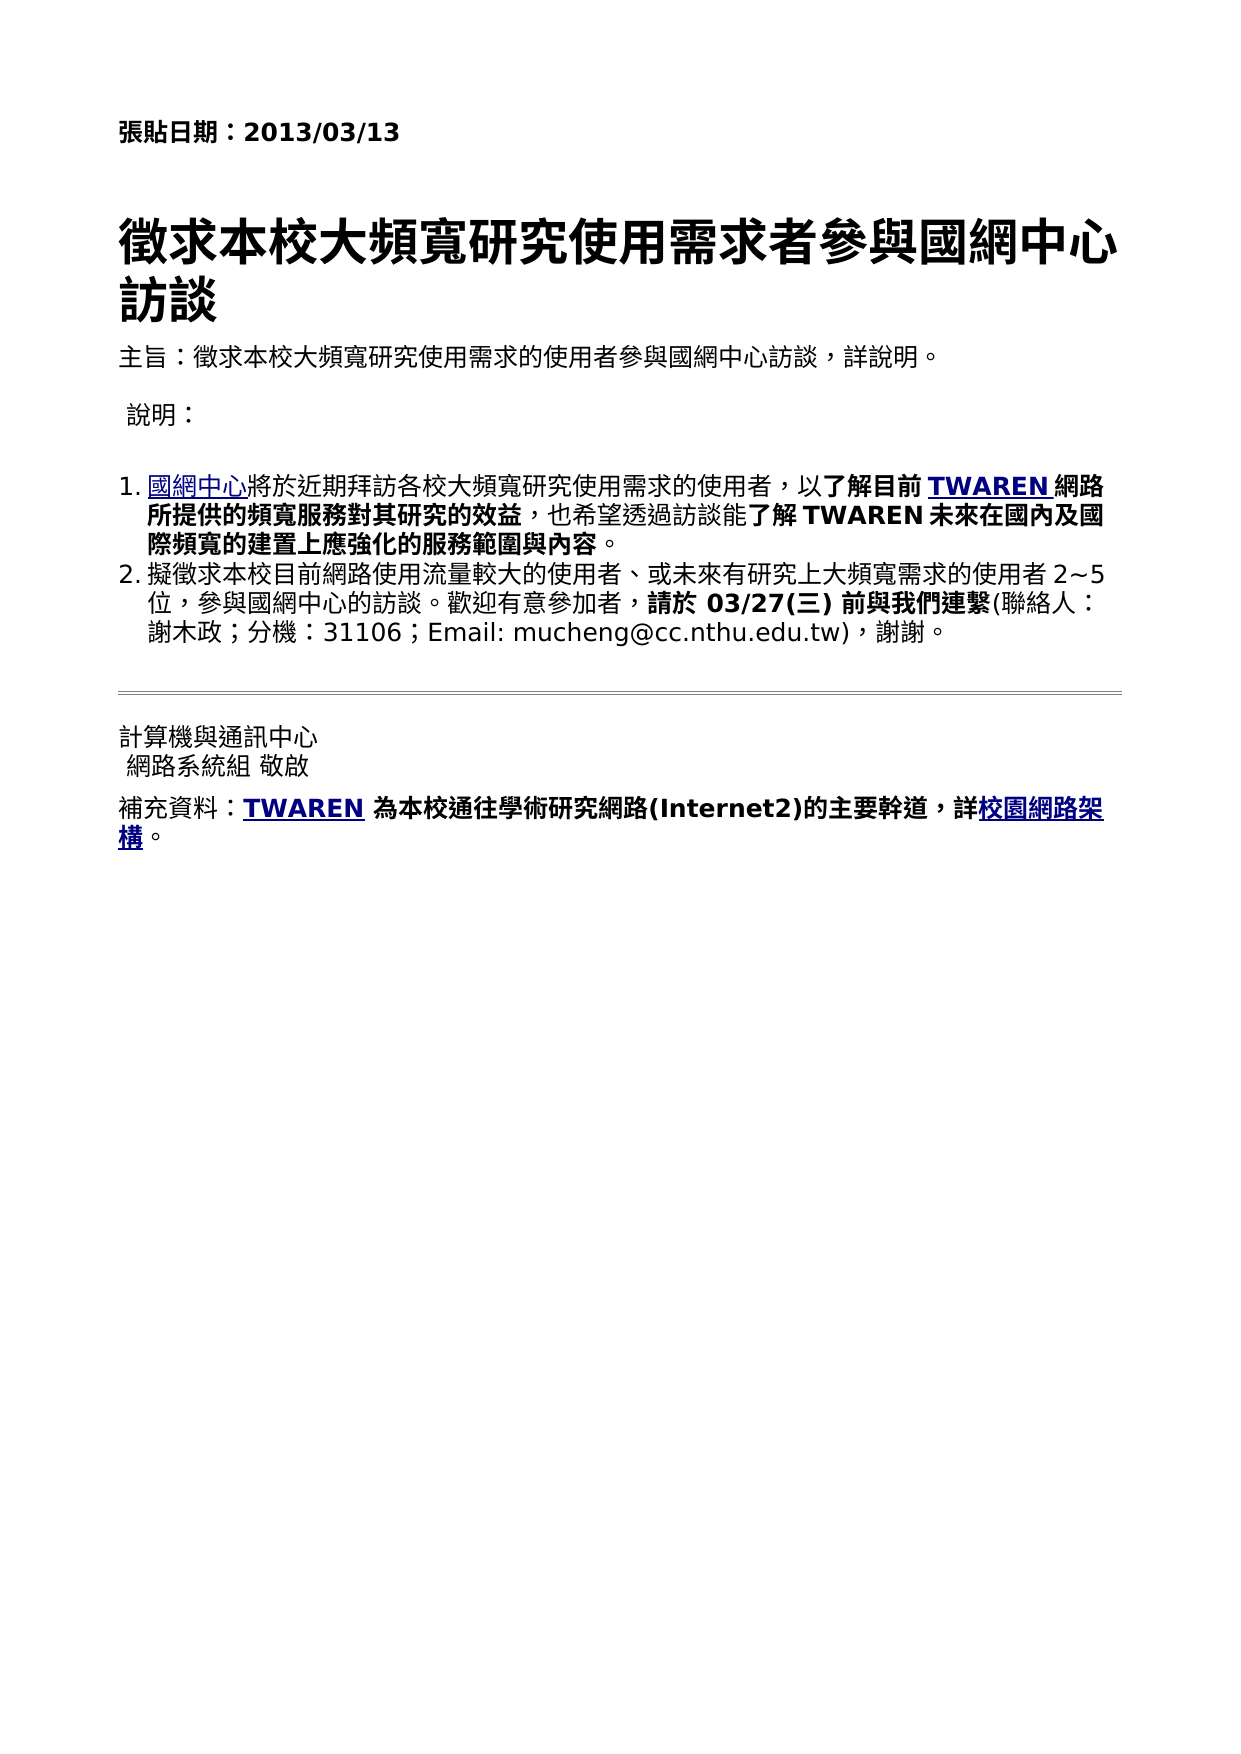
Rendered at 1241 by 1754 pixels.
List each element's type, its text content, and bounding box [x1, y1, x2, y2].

text 計算機與通訊中心 網路系統組 敬啟 [118, 723, 1122, 782]
text 主旨：徵求本校大頻寬研究使用需求的使用者參與國網中心訪談，詳說明。 說明： [118, 343, 1122, 430]
text 張貼日期：2013/03/13 [118, 118, 1122, 176]
subtitle 徵求本校大頻寬研究使用需求者參與國網中心訪談 [118, 214, 1122, 330]
list 擬徵求本校目前網路使用流量較大的使用者、或未來有研究上大頻寬需求的使用者2~5位，參與國網中心的訪談。歡迎有意參加者，請於 03/27(三) 前與我們連繫(聯絡人：謝木政；分機：31106；Email: mucheng@cc.nthu.edu.tw)，謝謝。 [118, 560, 1122, 647]
text 補充資料：TWAREN 為本校通往學術研究網路(Internet2)的主要幹道，詳校園網路架構。 [118, 794, 1122, 852]
list 國網中心將於近期拜訪各校大頻寬研究使用需求的使用者，以了解目前TWAREN網路所提供的頻寬服務對其研究的效益，也希望透過訪談能了解TWAREN未來在國內及國際頻寬的建置上應強化的服務範圍與內容。 [118, 472, 1122, 560]
